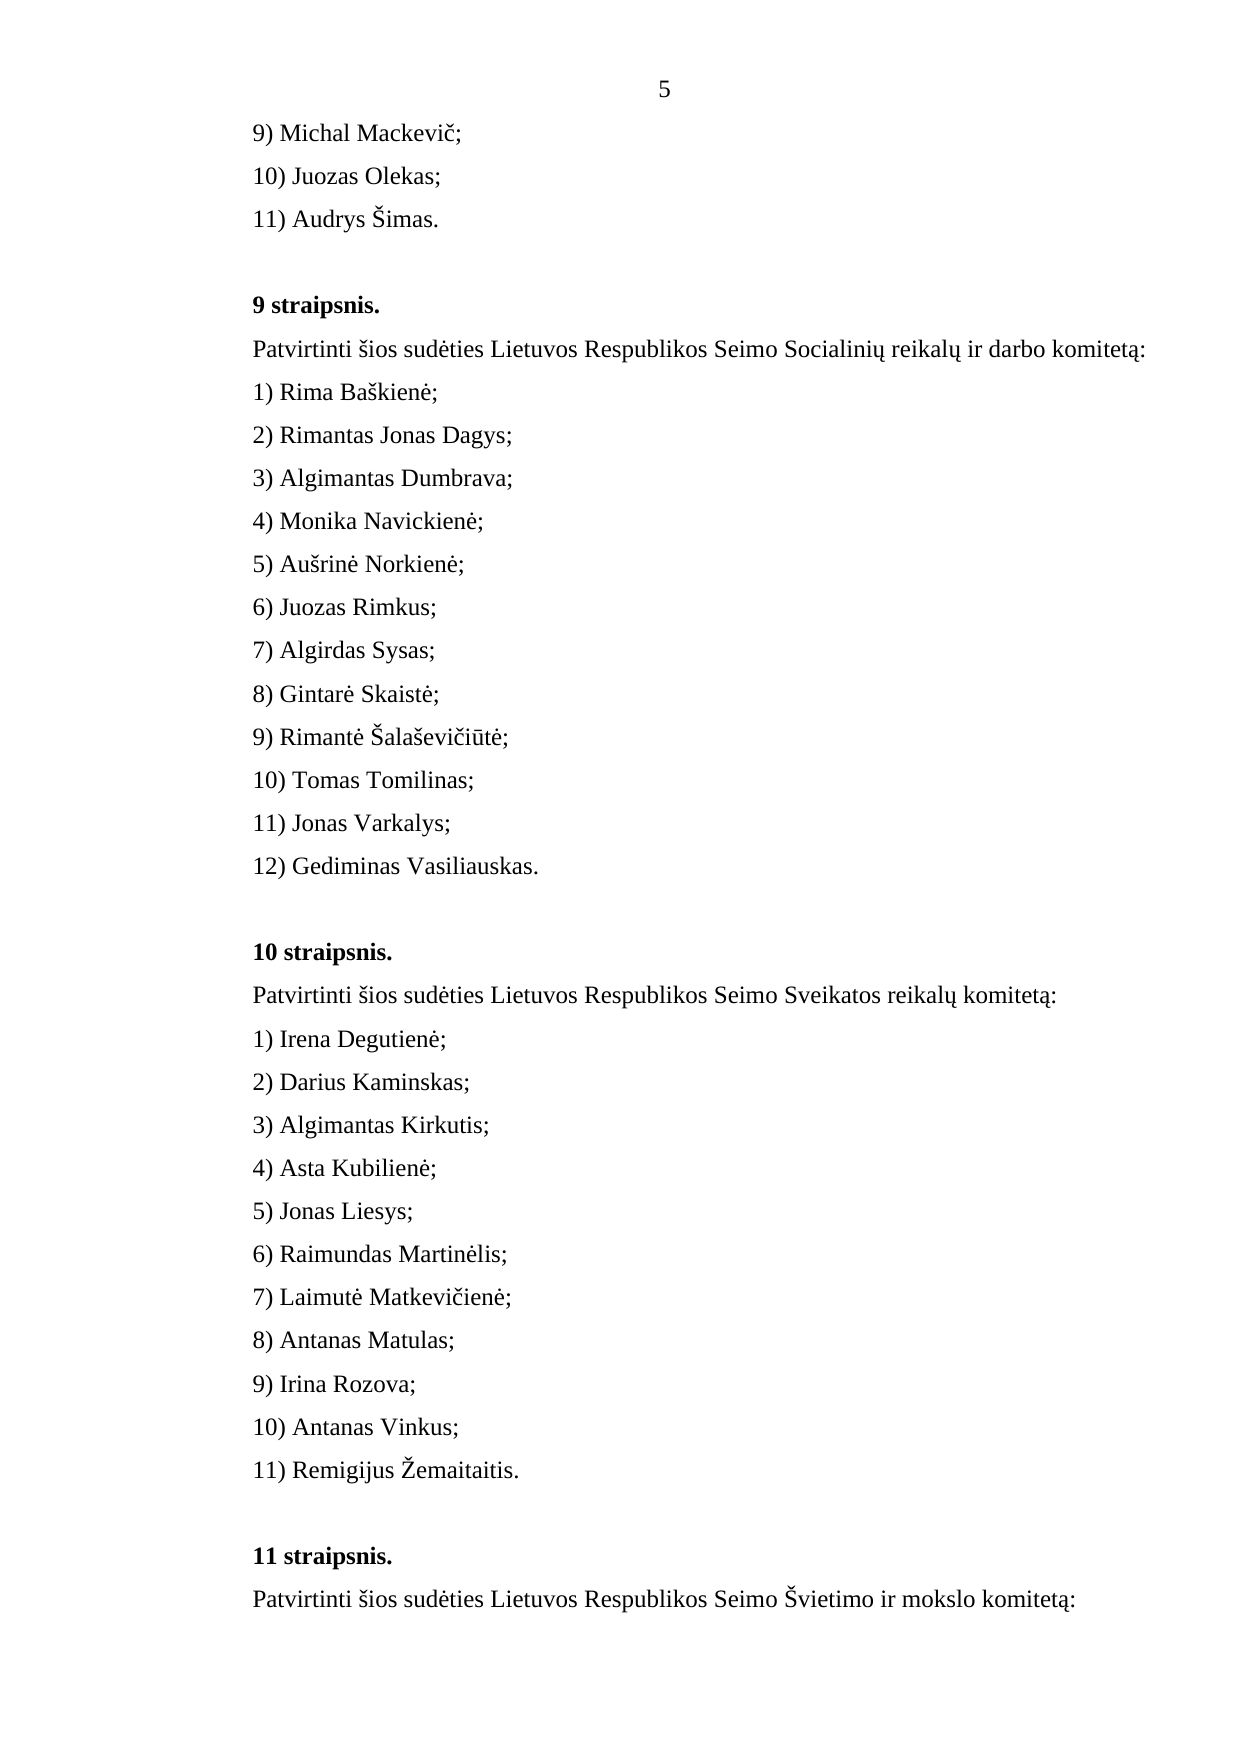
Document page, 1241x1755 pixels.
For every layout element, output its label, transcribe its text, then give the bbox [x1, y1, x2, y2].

text 1) Irena Degutienė; [177, 1024, 1152, 1052]
text 9) Michal Mackevič; [177, 118, 1152, 147]
text 2) Darius Kaminskas; [177, 1067, 1152, 1096]
text 9) Rimantė Šalaševičiūtė; [177, 722, 1152, 751]
text 11) Remigijus Žemaitaitis. [177, 1455, 1152, 1484]
text 1) Rima Baškienė; [177, 377, 1152, 406]
text 3) Algimantas Dumbrava; [177, 463, 1152, 492]
text 8) Gintarė Skaistė; [177, 679, 1152, 707]
text 10) Antanas Vinkus; [177, 1412, 1152, 1441]
text 11) Jonas Varkalys; [177, 808, 1152, 837]
text Patvirtinti šios sudėties Lietuvos Respublikos Seimo Švietimo ir mokslo komitetą: [177, 1584, 1152, 1613]
text 10 straipsnis. [177, 937, 1152, 966]
text 10) Tomas Tomilinas; [177, 765, 1152, 794]
text 7) Laimutė Matkevičienė; [177, 1282, 1152, 1311]
text 5) Jonas Liesys; [177, 1196, 1152, 1225]
text 7) Algirdas Sysas; [177, 636, 1152, 664]
text 8) Antanas Matulas; [177, 1326, 1152, 1354]
text 6) Raimundas Martinėlis; [177, 1239, 1152, 1268]
text 6) Juozas Rimkus; [177, 592, 1152, 621]
text Patvirtinti šios sudėties Lietuvos Respublikos Seimo Sveikatos reikalų komitetą: [177, 981, 1152, 1009]
text 4) Asta Kubilienė; [177, 1153, 1152, 1182]
text 11 straipsnis. [177, 1541, 1152, 1570]
text 2) Rimantas Jonas Dagys; [177, 420, 1152, 449]
text Patvirtinti šios sudėties Lietuvos Respublikos Seimo Socialinių reikalų ir darbo komitetą: [177, 334, 1152, 362]
text 9) Irina Rozova; [177, 1369, 1152, 1397]
text 4) Monika Navickienė; [177, 506, 1152, 535]
text 3) Algimantas Kirkutis; [177, 1110, 1152, 1139]
text 10) Juozas Olekas; [177, 161, 1152, 190]
text 11) Audrys Šimas. [177, 204, 1152, 233]
text 9 straipsnis. [177, 291, 1152, 319]
text 12) Gediminas Vasiliauskas. [177, 851, 1152, 880]
text 5) Aušrinė Norkienė; [177, 549, 1152, 578]
